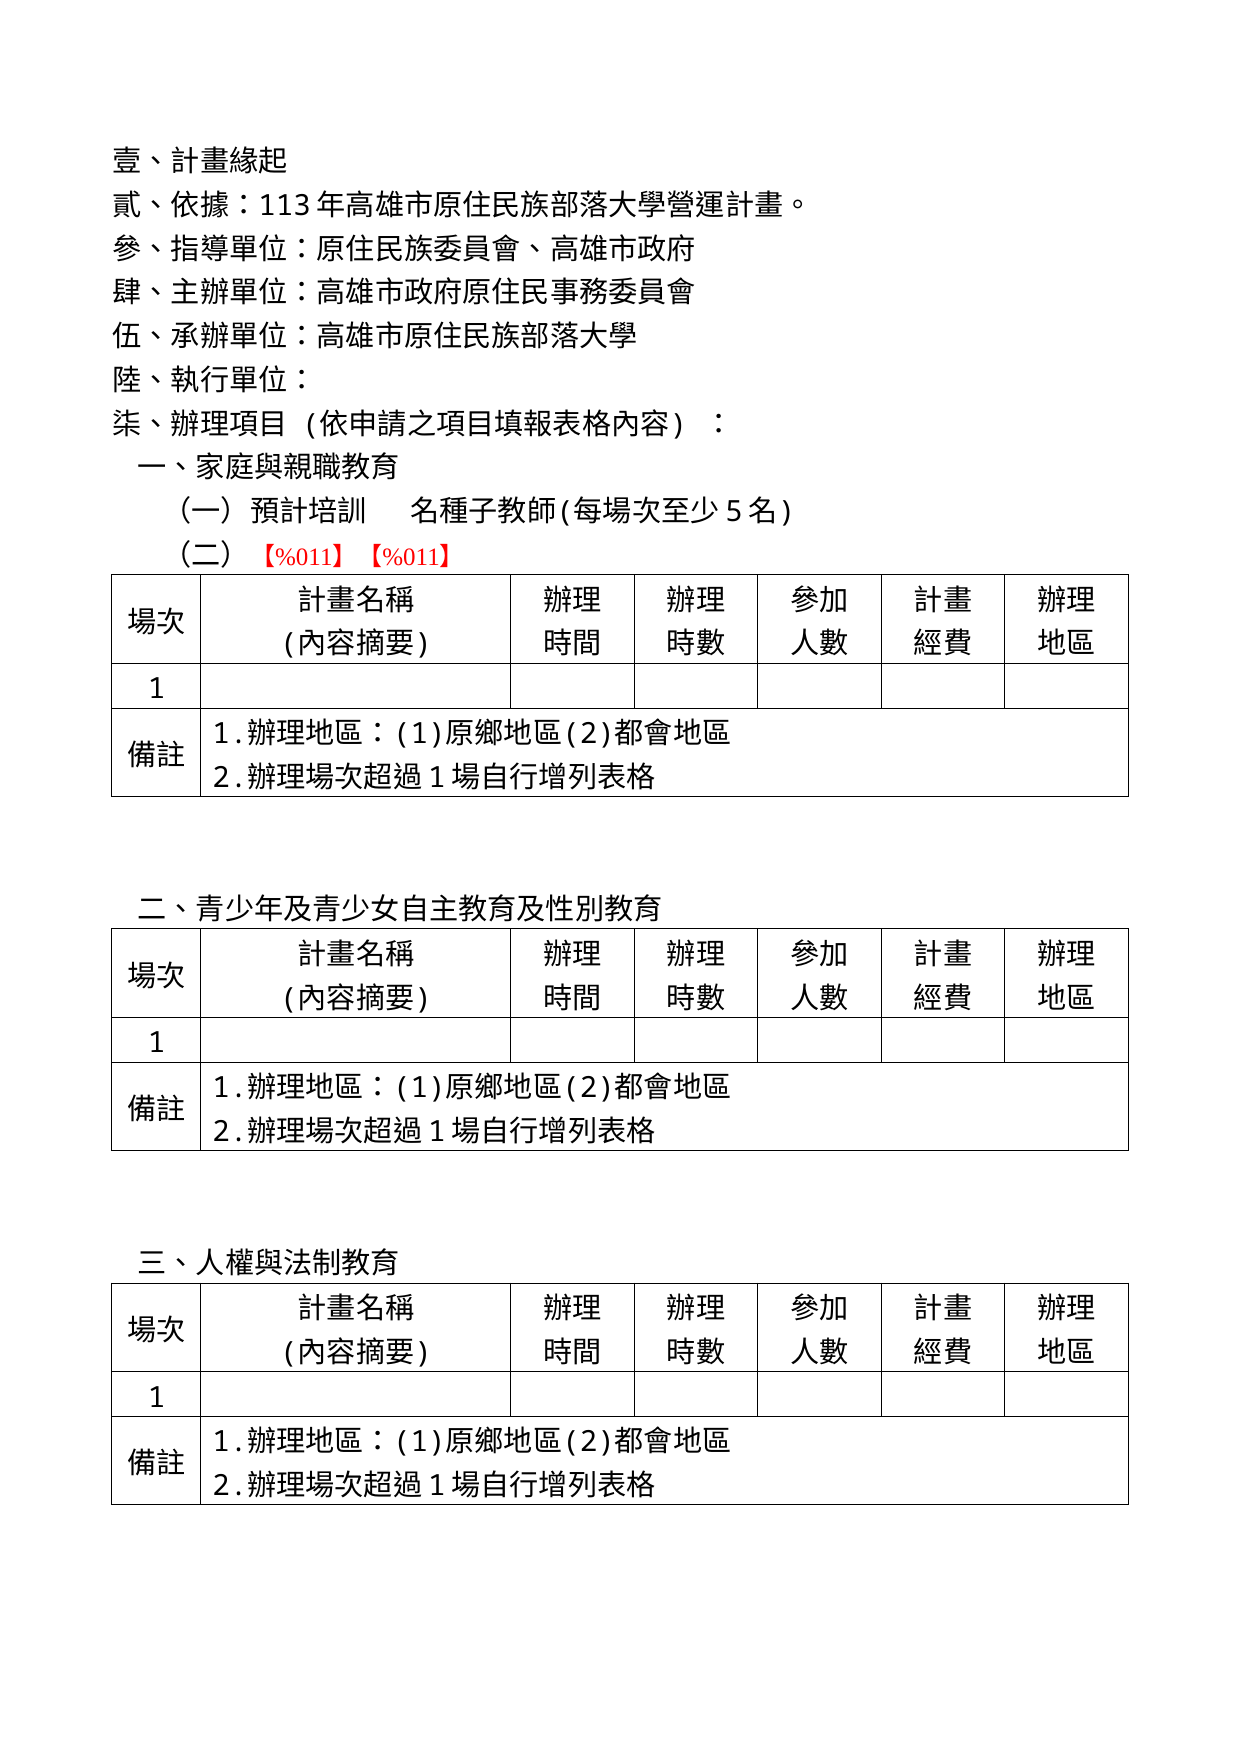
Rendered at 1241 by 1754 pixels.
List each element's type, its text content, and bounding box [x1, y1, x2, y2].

text 一、家庭與親職教育 [137, 443, 1128, 487]
table_header 計畫 經費 [882, 575, 1004, 663]
text （一）預計培訓 名種子教師(每場次至少5名) [162, 487, 1128, 530]
table_header 場次 [112, 575, 200, 663]
table_cell [511, 1018, 634, 1062]
table_header 計畫名稱 (內容摘要) [201, 1284, 510, 1371]
table_cell [201, 1018, 510, 1062]
table_cell [882, 1372, 1004, 1416]
table_cell [511, 664, 634, 707]
table_cell 1 [112, 664, 200, 707]
text 伍、承辦單位：高雄市原住民族部落大學 [112, 312, 1128, 355]
table_cell [1005, 1372, 1128, 1416]
text 肆、主辦單位：高雄市政府原住民事務委員會 [112, 268, 1128, 312]
text 貳、依據：113年高雄市原住民族部落大學營運計畫。 [112, 180, 1128, 224]
text 壹、計畫緣起 [112, 137, 1128, 180]
table_header 辦理 地區 [1005, 929, 1128, 1017]
table_header 辦理 地區 [1005, 1284, 1128, 1371]
table_header 辦理 時數 [635, 1284, 757, 1371]
text 三、人權與法制教育 [137, 1239, 1128, 1282]
table_cell [635, 1372, 757, 1416]
table_header 計畫名稱 (內容摘要) [201, 929, 510, 1017]
table_cell 1 [112, 1018, 200, 1062]
table_cell 1 [112, 1372, 200, 1416]
table_cell 1.辦理地區：(1)原鄉地區(2)都會地區 2.辦理場次超過1場自行增列表格 [201, 709, 1128, 796]
table_header 辦理 時數 [635, 575, 757, 663]
table_cell [1005, 664, 1128, 707]
table_header 參加 人數 [758, 929, 881, 1017]
table_cell [758, 1018, 881, 1062]
table_header 場次 [112, 929, 200, 1017]
table_header 辦理 時間 [511, 575, 634, 663]
table_header 參加 人數 [758, 575, 881, 663]
table_header 辦理 時間 [511, 929, 634, 1017]
table_cell [201, 664, 510, 707]
table_cell 1.辦理地區：(1)原鄉地區(2)都會地區 2.辦理場次超過1場自行增列表格 [201, 1063, 1128, 1150]
table_cell [511, 1372, 634, 1416]
table_header 計畫名稱 (內容摘要) [201, 575, 510, 663]
table_header 計畫 經費 [882, 929, 1004, 1017]
table_cell [201, 1372, 510, 1416]
text 陸、執行單位： [112, 355, 1128, 399]
text （二）【%011】【%011】 [162, 530, 1128, 574]
table_cell [1005, 1018, 1128, 1062]
table_cell [635, 664, 757, 707]
table_cell [882, 1018, 1004, 1062]
table_header 辦理 地區 [1005, 575, 1128, 663]
table_cell 備註 [112, 709, 200, 796]
text 柒、辦理項目 (依申請之項目填報表格內容) ： [112, 399, 1128, 443]
table_cell [635, 1018, 757, 1062]
table_cell 1.辦理地區：(1)原鄉地區(2)都會地區 2.辦理場次超過1場自行增列表格 [201, 1417, 1128, 1504]
table_header 計畫 經費 [882, 1284, 1004, 1371]
table_header 辦理 時間 [511, 1284, 634, 1371]
table_cell 備註 [112, 1417, 200, 1504]
text 二、青少年及青少女自主教育及性別教育 [137, 884, 1128, 928]
table_cell [758, 664, 881, 707]
table_header 參加 人數 [758, 1284, 881, 1371]
table_header 場次 [112, 1284, 200, 1371]
table_header 辦理 時數 [635, 929, 757, 1017]
table_cell 備註 [112, 1063, 200, 1150]
text 參、指導單位：原住民族委員會、高雄市政府 [112, 224, 1128, 268]
table_cell [882, 664, 1004, 707]
table_cell [758, 1372, 881, 1416]
